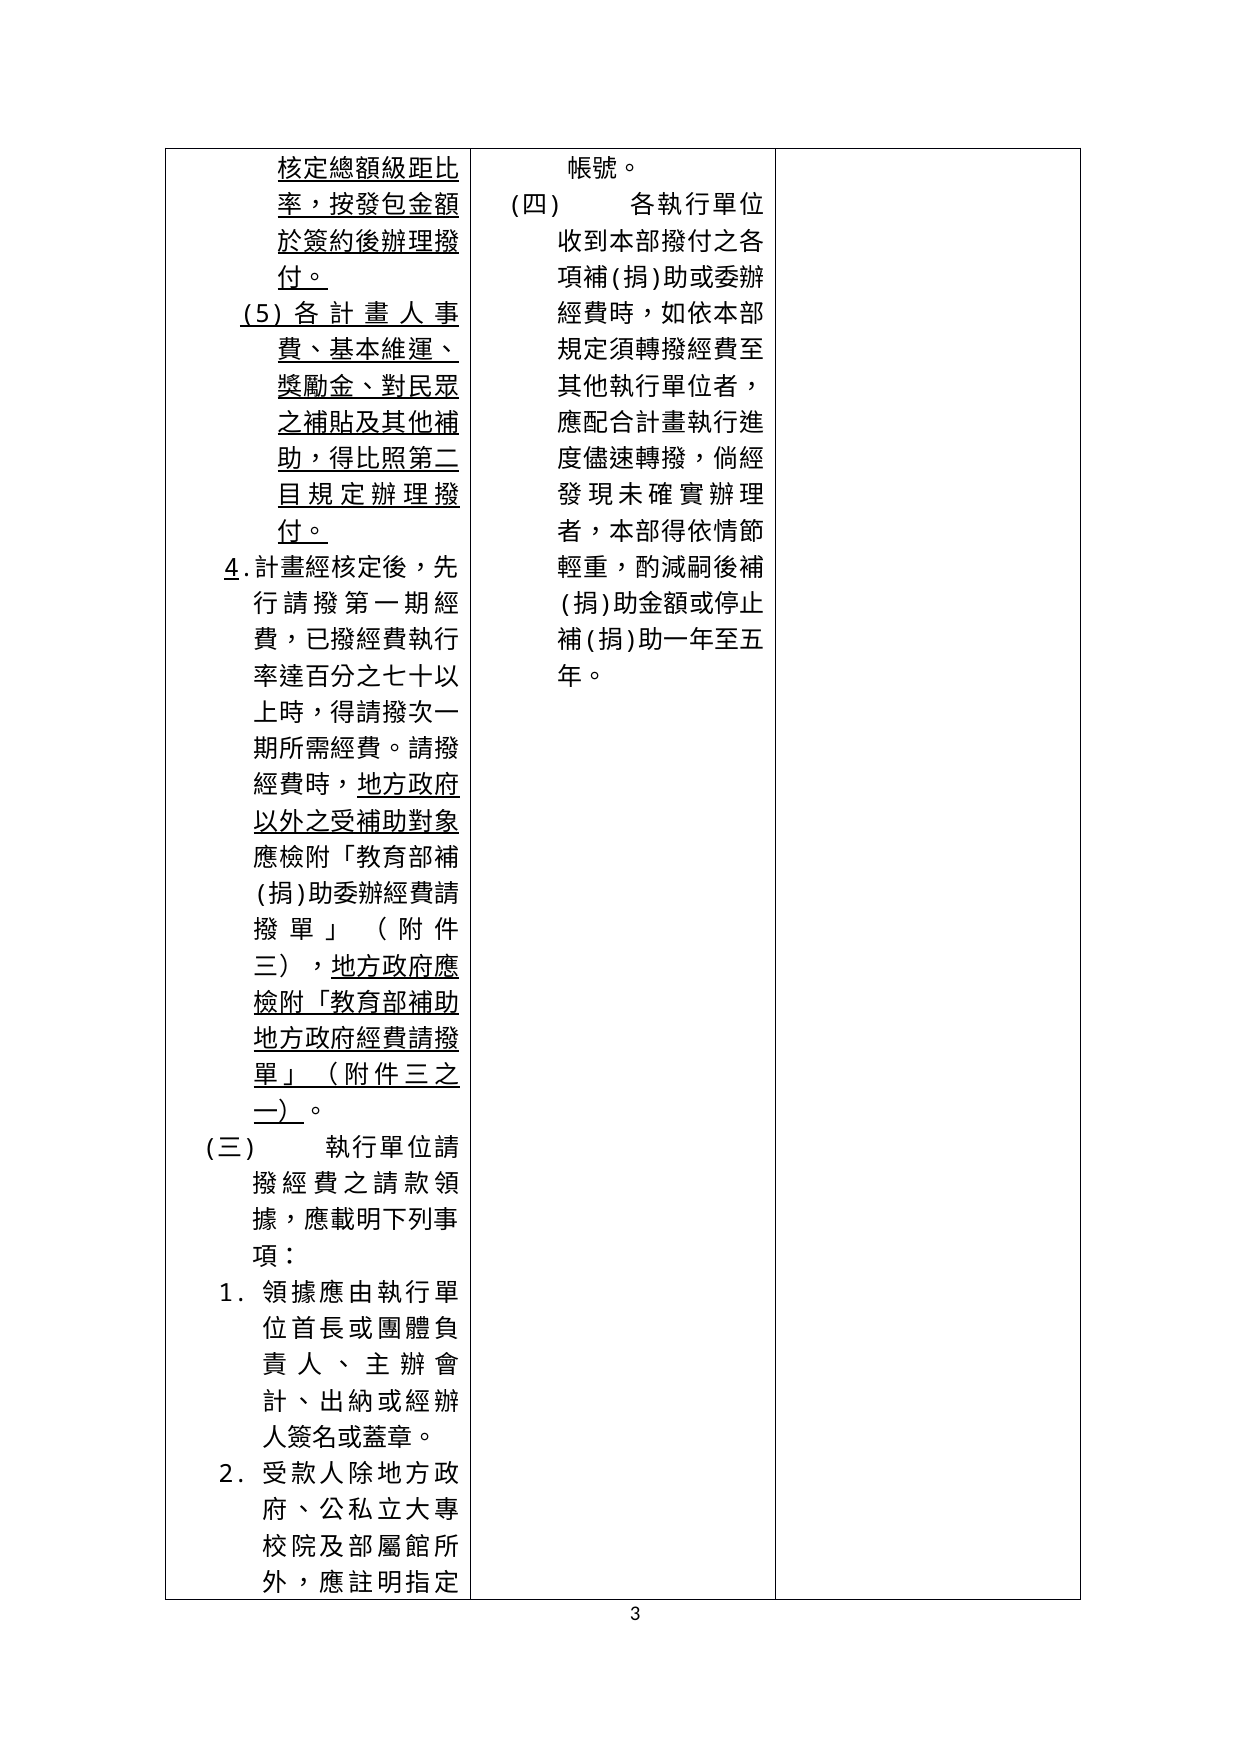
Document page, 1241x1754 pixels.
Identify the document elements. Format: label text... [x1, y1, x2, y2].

table_cell 核定總額級距比率，按發包金額於簽約後辦理撥付。 (5)各計畫人事費、基本維運、獎勵金、對民眾之補貼及其他補助，得比照第二目規定辦理撥付。 4.計畫經核定後，先行請撥第一期經費，已撥經費執行率達百分之七十以上時，得請撥次一期所需經費。請撥經費時，地方政府以外之受補助對象應檢附「教育部補(捐)助委辦經費請撥單」（附件三），地方政府應檢附「教育部補助地方政府經費請撥單」（附件三之一）。 執行單位請撥經費之請款領據，應載明下列事項： 領據應由執行單位首長或團體負責人、主辦會計、出納或經辦人簽名或蓋章。 受款人除地方政府、公私立大專校院及部屬館所外，應註明指定 [166, 149, 470, 1599]
table_cell [776, 149, 1080, 1599]
table_cell 五、各計畫執行單位應儘速依下列規定，檢附領據送本部辦理撥款： 受補助之地方政府請款時，其經費如屬須納入預算辦理者，應出具納入預算證明。但已成立附屬單位預算地方教育發展基金得免附之。 經費撥付原則： 1.訂有協議書者，依協議書議定方式辦理。 2.以個別計畫之單一執行單位受核定補(捐)助或委辦金額為計算單位： (1)金額於新臺幣四百萬元以下者：得一次全數撥付。 (2)金額超過新臺幣四百萬元至一千萬元以下者：分二期按計畫核定總額之百分之六十及百分之四十撥付。 (3)金額超過新臺幣一千萬元者：分三期按計畫之百分之四十、百分之三十及百分之三十撥付。但超過三千萬元者，得視實際狀況酌予調整。 (4)計畫經核定後，先行請撥第一期經費，已撥經費執行率達百分之七十以上時，得請撥次一期所需經費。請撥次一期經費時，應檢附「教育部補(捐)助委辦經費請撥單」（附件三）。 (5)經費撥付原則，如因特殊需要，經本部同意者，不在此限。 執行單位請撥經費之請款領據，應載明下列事項： 領據應由執行單位首長或團體負責人、主辦會計、出納或經辦人簽名或蓋章。 受款人除地方政府、公私立大專校院及部屬館所外，應註明指定匯入款項之金融機構或中華郵政公司（包括分行別）名稱與代號、戶名（應與受款人相同）及帳號。 各執行單位收到本部撥付之各項補(捐)助或委辦經費時，如依本部規定須轉撥經費至其他執行單位者，應配合計畫執行進度儘速轉撥，倘經發現未確實辦理者，本部得依情節輕重，酌減嗣後補(捐)助金額或停止補(捐)助一年至五年。 [471, 149, 775, 1599]
